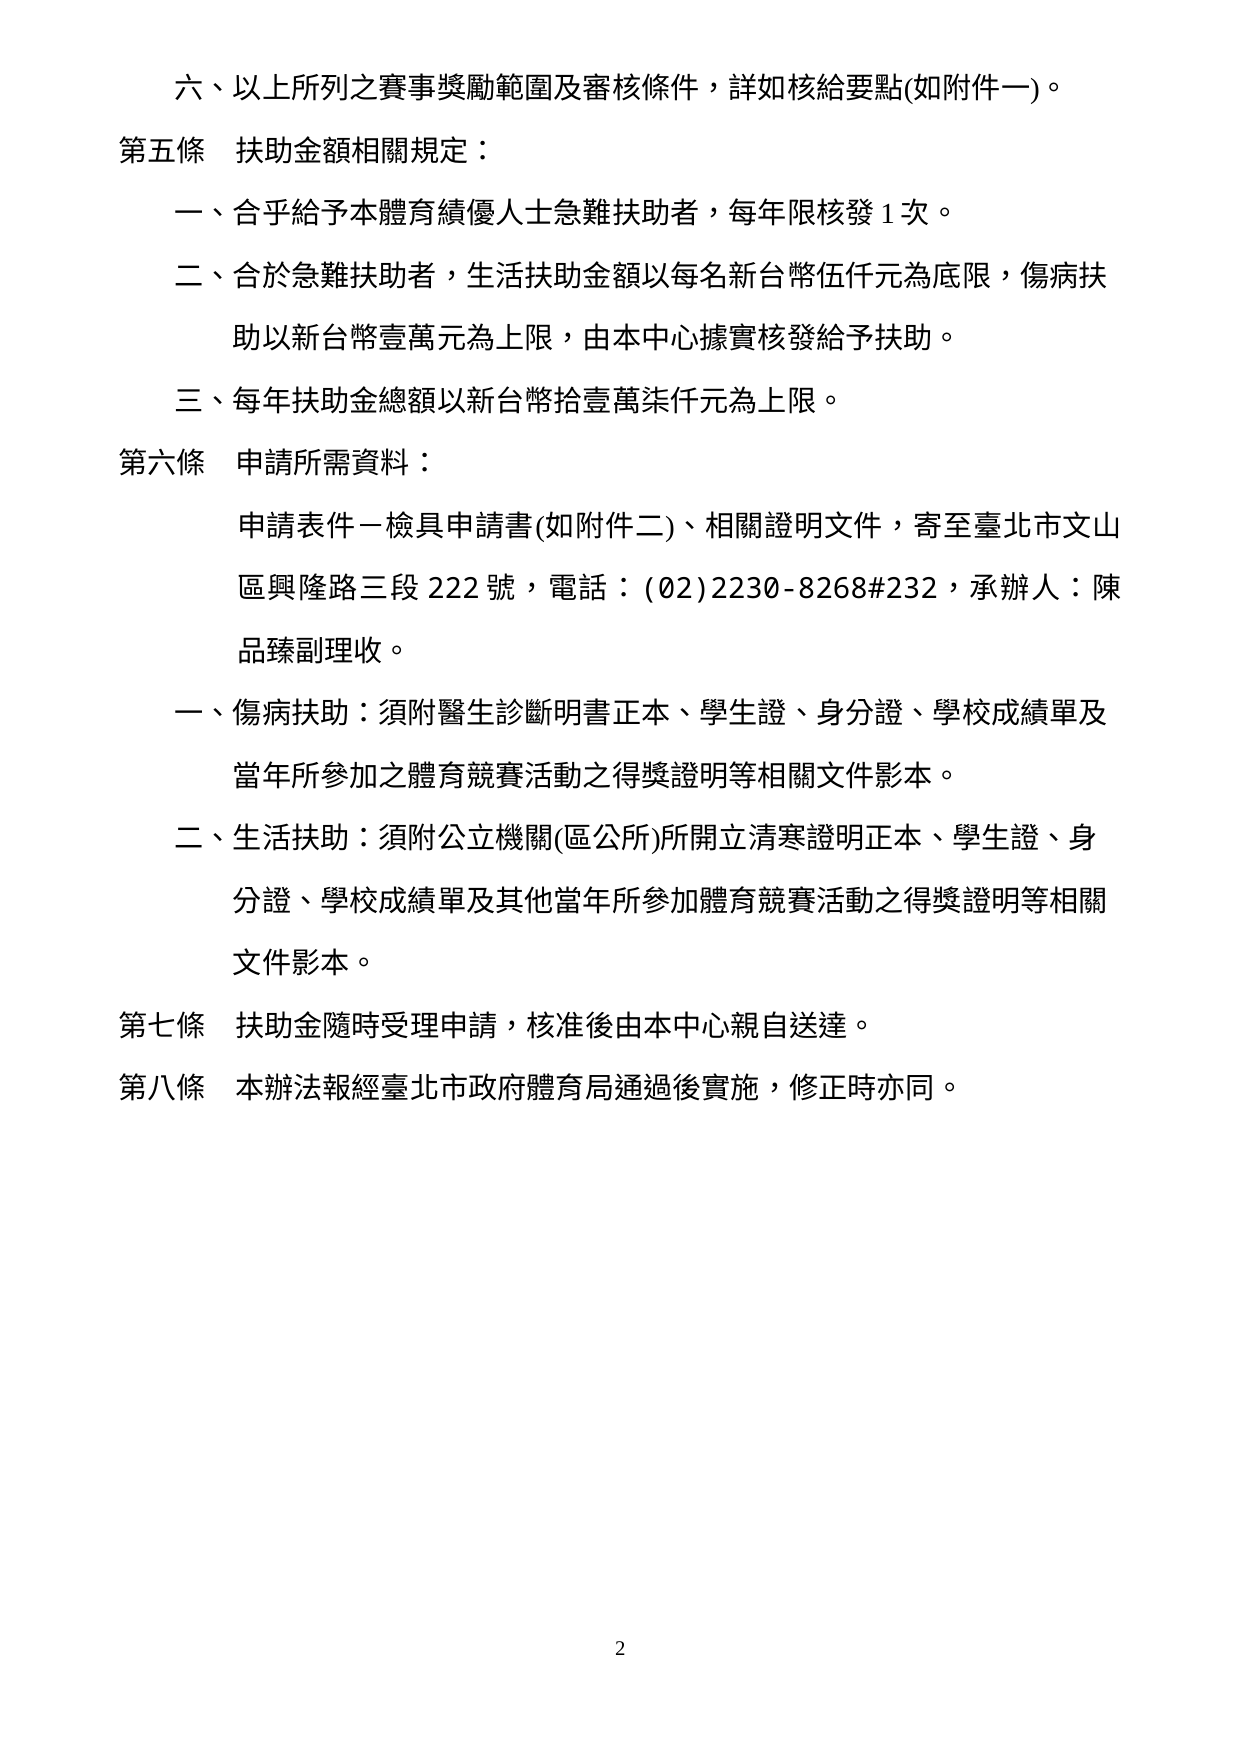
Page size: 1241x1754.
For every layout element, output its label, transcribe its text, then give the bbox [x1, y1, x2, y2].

text 第七條 扶助金隨時受理申請，核准後由本中心親自送達。 [118, 982, 1122, 1044]
text 六、以上所列之賽事獎勵範圍及審核條件，詳如核給要點(如附件一)。 [174, 44, 1122, 107]
text 一、傷病扶助：須附醫生診斷明書正本、學生證、身分證、學校成績單及當年所參加之體育競賽活動之得獎證明等相關文件影本。 [174, 669, 1122, 794]
text 申請表件－檢具申請書(如附件二)、相關證明文件，寄至臺北市文山區興隆路三段222號，電話：(02)2230-8268#232，承辦人：陳品臻副理收。 [237, 482, 1122, 669]
text 三、每年扶助金總額以新台幣拾壹萬柒仟元為上限。 [174, 357, 1122, 419]
text 第八條 本辦法報經臺北市政府體育局通過後實施，修正時亦同。 [118, 1044, 1122, 1107]
text 第六條 申請所需資料： [118, 419, 1122, 482]
text 二、生活扶助：須附公立機關(區公所)所開立清寒證明正本、學生證、身分證、學校成績單及其他當年所參加體育競賽活動之得獎證明等相關文件影本。 [174, 794, 1122, 982]
text 一、合乎給予本體育績優人士急難扶助者，每年限核發1次。 [174, 169, 1122, 232]
text 第五條 扶助金額相關規定： [118, 107, 1122, 169]
text 二、合於急難扶助者，生活扶助金額以每名新台幣伍仟元為底限，傷病扶助以新台幣壹萬元為上限，由本中心據實核發給予扶助。 [174, 232, 1122, 357]
